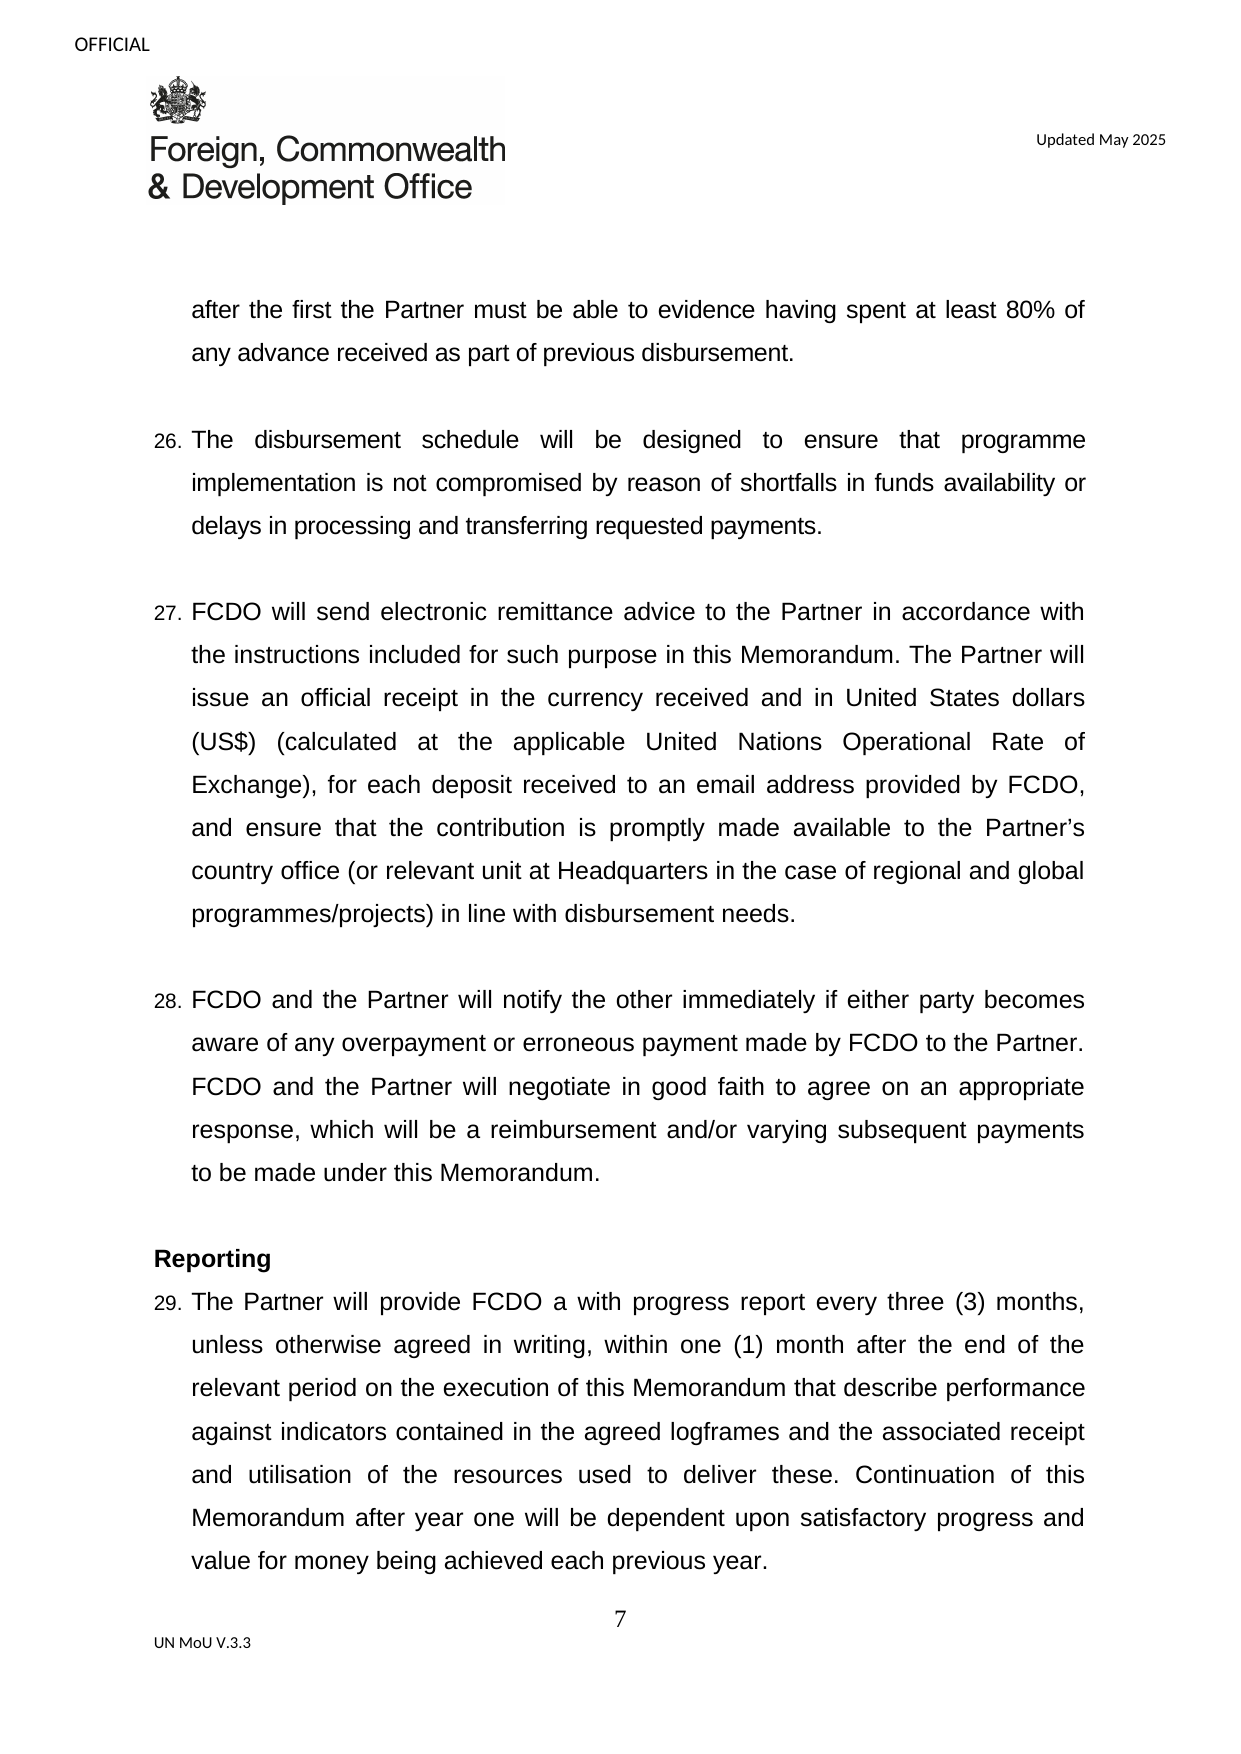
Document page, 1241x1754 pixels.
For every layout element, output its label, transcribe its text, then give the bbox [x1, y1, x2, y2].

list The Partner will provide FCDO a with progress report every three (3) months, unless otherwise agreed in writing, within one (1) month after the end of the relevant period on the execution of this Memorandum that describe performance against indicators contained in the agreed logframes and the associated receipt and utilisation of the resources used to deliver these. Continuation of this Memorandum after year one will be dependent upon satisfactory progress and value for money being achieved each previous year. [153, 1287, 1087, 1575]
list FCDO and the Partner will notify the other immediately if either party becomes aware of any overpayment or erroneous payment made by FCDO to the Partner. FCDO and the Partner will negotiate in good faith to agree on an appropriate response, which will be a reimbursement and/or varying subsequent payments to be made under this Memorandum. [153, 985, 1087, 1187]
list FCDO will send electronic remittance advice to the Partner in accordance with the instructions included for such purpose in this Memorandum. The Partner will issue an official receipt in the currency received and in United States dollars (US$) (calculated at the applicable United Nations Operational Rate of Exchange), for each deposit received to an email address provided by FCDO, and ensure that the contribution is promptly made available to the Partner’s country office (or relevant unit at Headquarters in the case of regional and global programmes/projects) in line with disbursement needs. [153, 597, 1087, 928]
list The disbursement schedule will be designed to ensure that programme implementation is not compromised by reason of shortfalls in funds availability or delays in processing and transferring requested payments. [153, 425, 1087, 540]
list after the first the Partner must be able to evidence having spent at least 80% of any advance received as part of previous disbursement. [153, 295, 1087, 367]
text Reporting [153, 1244, 1087, 1273]
